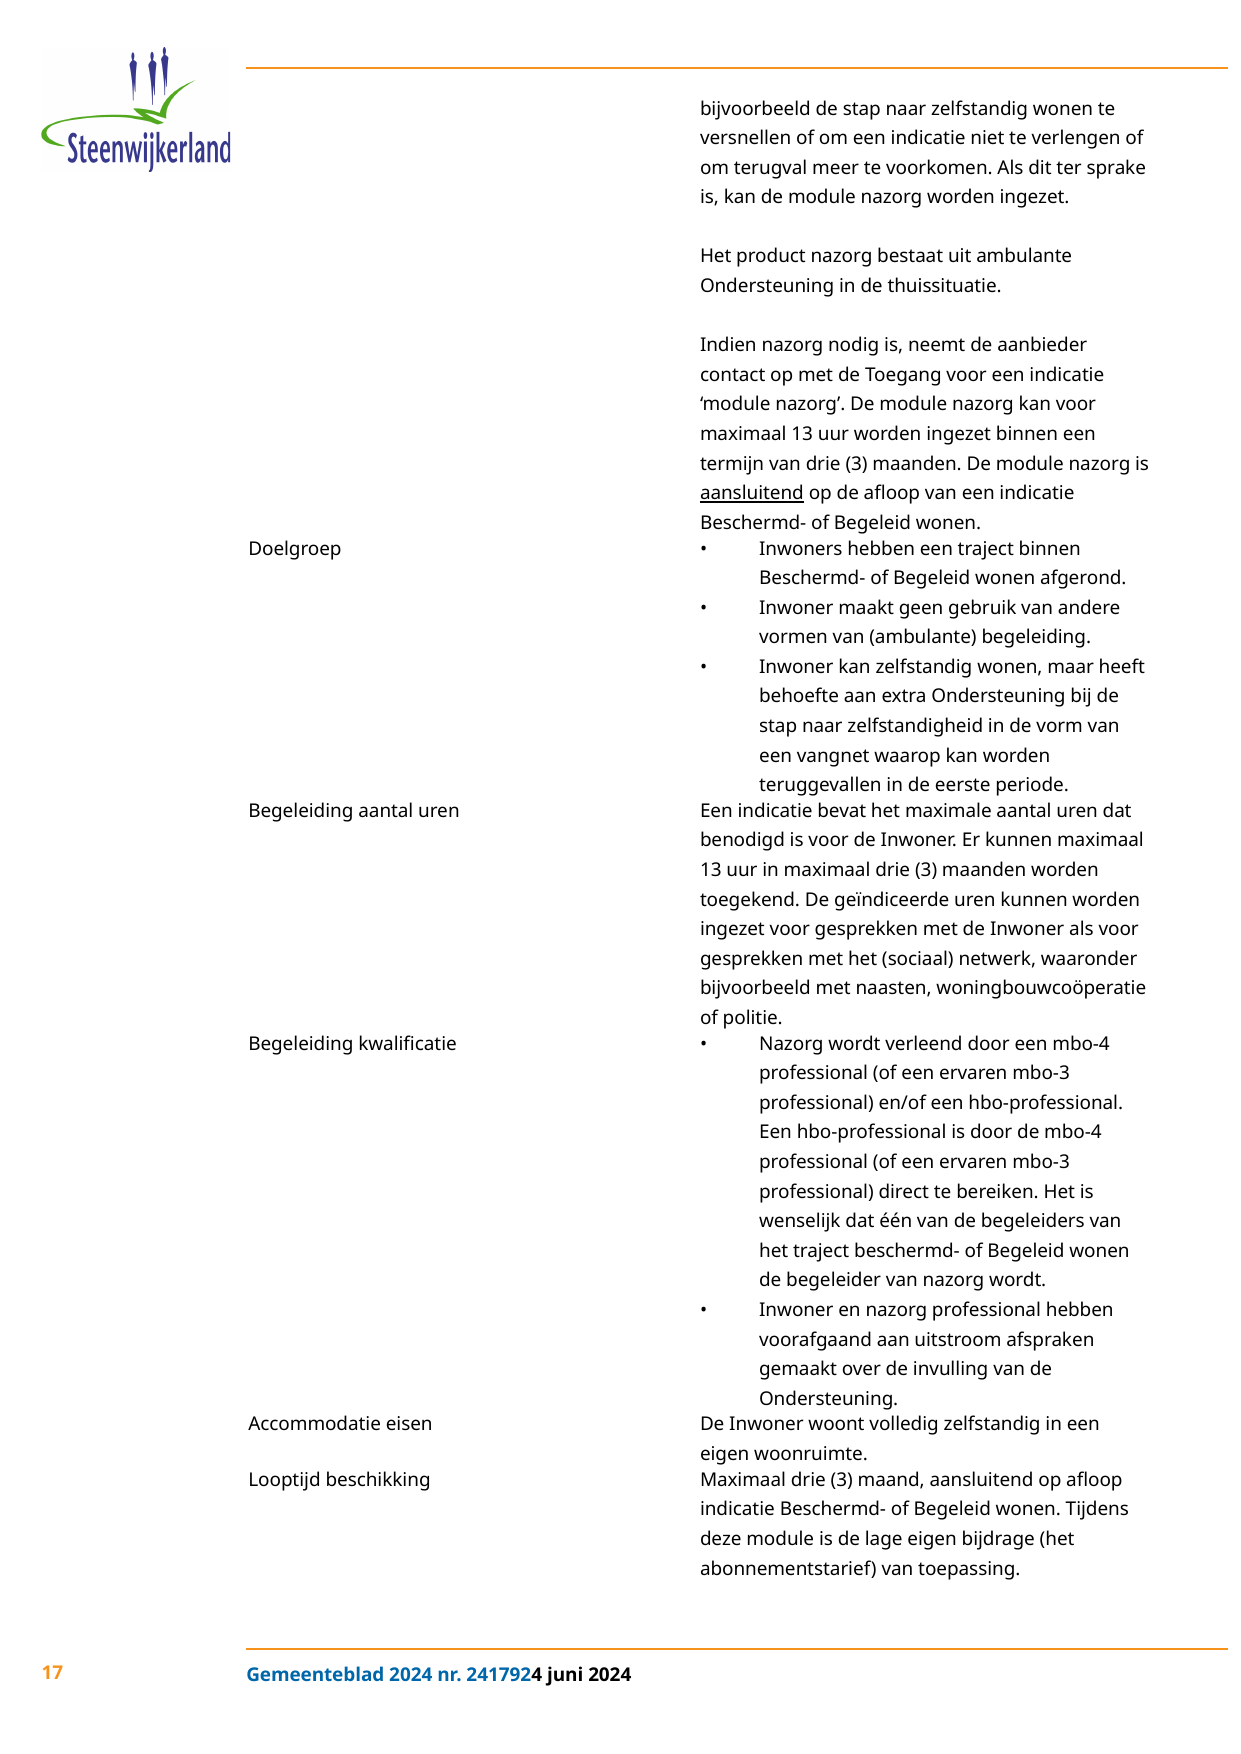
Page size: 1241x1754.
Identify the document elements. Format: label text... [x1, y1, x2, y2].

table_header [248, 95, 700, 535]
table_cell Looptijd beschikking [248, 1466, 700, 1580]
picture [41, 47, 231, 172]
table_cell Een indicatie bevat het maximale aantal uren dat benodigd is voor de Inwoner. Er kunnen maximaal 13 uur in maximaal drie (3) maanden worden toegekend. De geïndiceerde uren kunnen worden ingezet voor gesprekken met de Inwoner als voor gesprekken met het (sociaal) netwerk, waaronder bijvoorbeeld met naasten, woningbouwcoöperatie of politie. [700, 797, 1152, 1030]
table_cell Begeleiding aantal uren [248, 797, 700, 1030]
table_cell Maximaal drie (3) maand, aansluitend op afloop indicatie Beschermd- of Begeleid wonen. Tijdens deze module is de lage eigen bijdrage (het abonnementstarief) van toepassing. [700, 1466, 1152, 1580]
table_cell Inwoners hebben een traject binnen Beschermd- of Begeleid wonen afgerond. Inwoner maakt geen gebruik van andere vormen van (ambulante) begeleiding. Inwoner kan zelfstandig wonen, maar heeft behoefte aan extra Ondersteuning bij de stap naar zelfstandigheid in de vorm van een vangnet waarop kan worden teruggevallen in de eerste periode. [700, 535, 1152, 797]
table_cell Begeleiding kwalificatie [248, 1030, 700, 1411]
table_cell Doelgroep [248, 535, 700, 797]
table_cell De Inwoner woont volledig zelfstandig in een eigen woonruimte. [700, 1411, 1152, 1466]
table_header bijvoorbeeld de stap naar zelfstandig wonen te versnellen of om een indicatie niet te verlengen of om terugval meer te voorkomen. Als dit ter sprake is, kan de module nazorg worden ingezet. Het product nazorg bestaat uit ambulante Ondersteuning in de thuissituatie. Indien nazorg nodig is, neemt de aanbieder contact op met de Toegang voor een indicatie ‘module nazorg’. De module nazorg kan voor maximaal 13 uur worden ingezet binnen een termijn van drie (3) maanden. De module nazorg is aansluitend op de afloop van een indicatie Beschermd- of Begeleid wonen. [700, 95, 1152, 535]
table_cell Accommodatie eisen [248, 1411, 700, 1466]
table_cell Nazorg wordt verleend door een mbo-4 professional (of een ervaren mbo-3 professional) en/of een hbo-professional. Een hbo-professional is door de mbo-4 professional (of een ervaren mbo-3 professional) direct te bereiken. Het is wenselijk dat één van de begeleiders van het traject beschermd- of Begeleid wonen de begeleider van nazorg wordt. Inwoner en nazorg professional hebben voorafgaand aan uitstroom afspraken gemaakt over de invulling van de Ondersteuning. [700, 1030, 1152, 1411]
